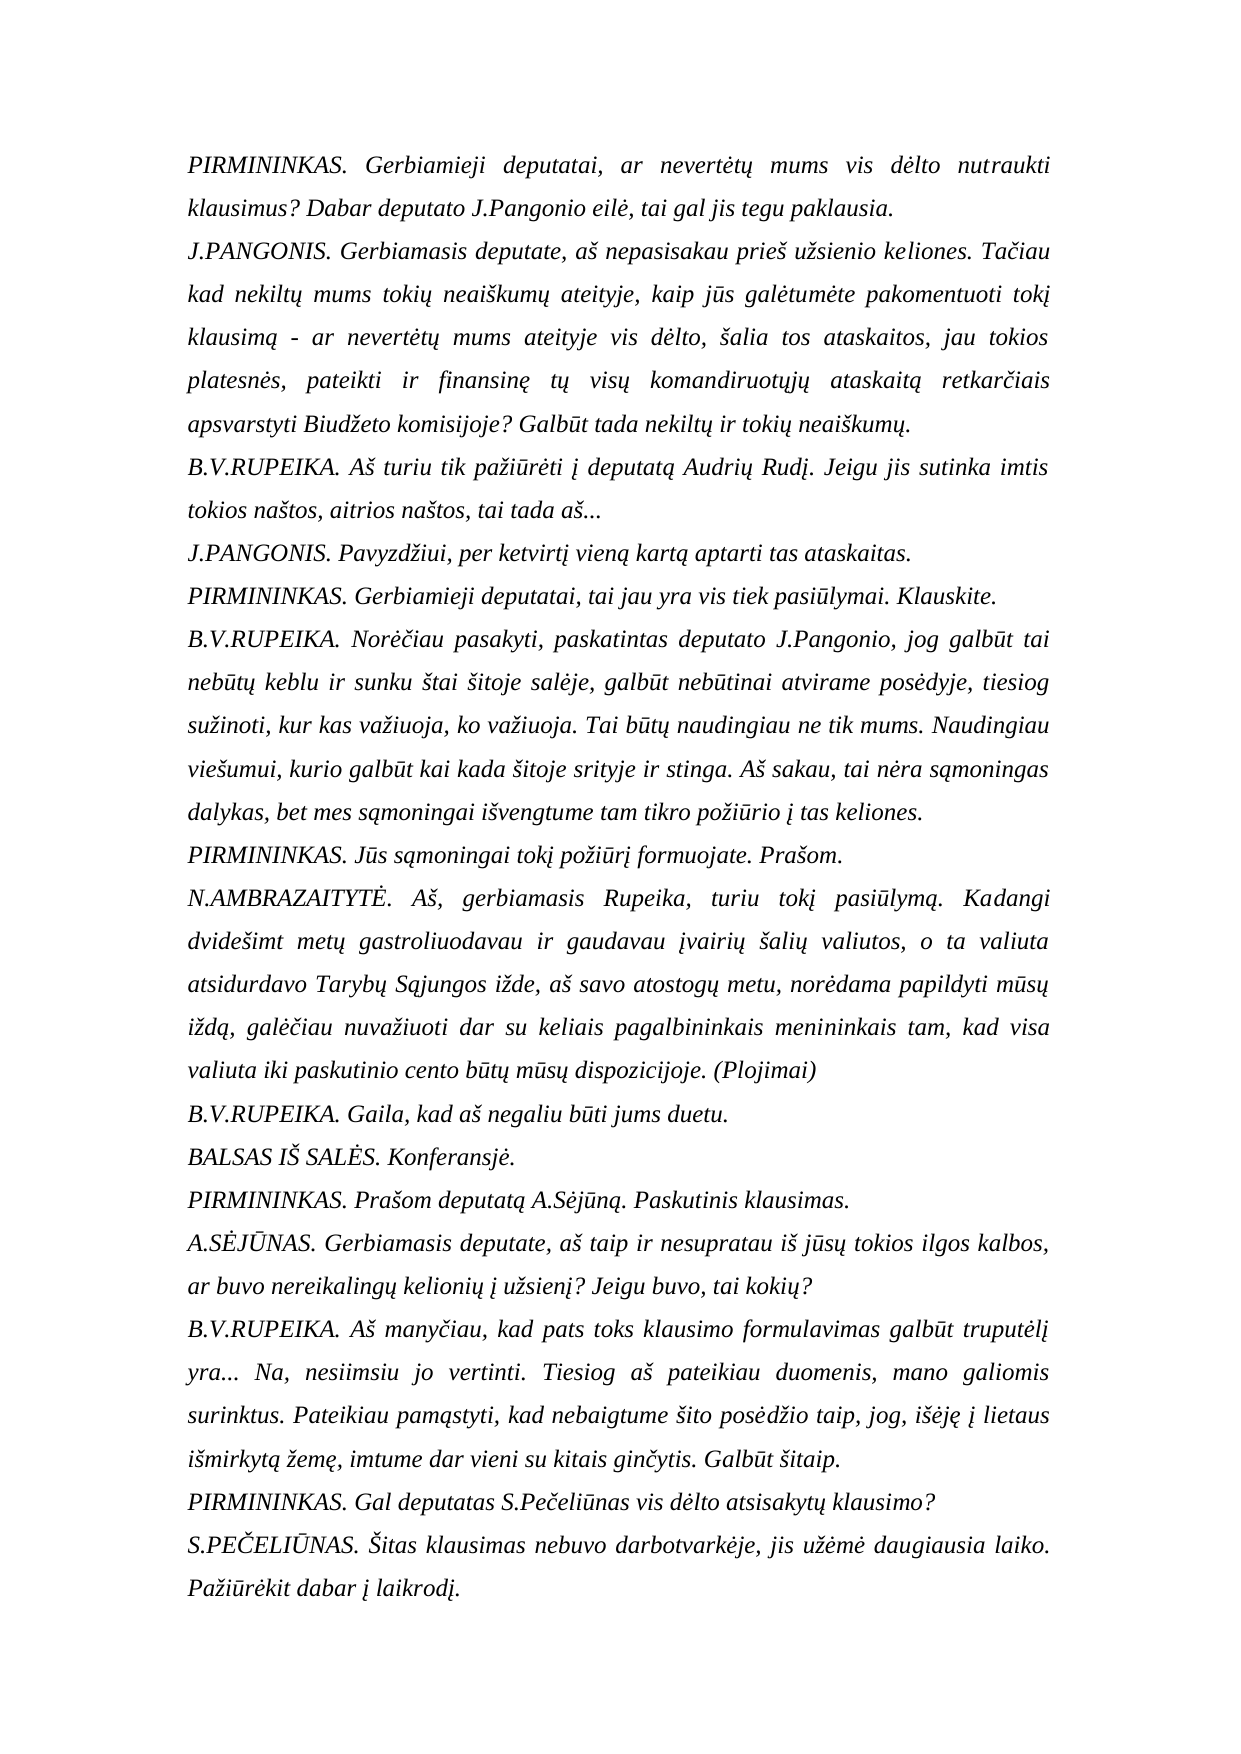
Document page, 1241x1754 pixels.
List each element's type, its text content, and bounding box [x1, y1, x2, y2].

text B.V.RUPEIKA. Gaila, kad aš negaliu būti jums duetu. [187, 1099, 1053, 1127]
text BALSAS IŠ SALĖS. Konferansjė. [187, 1142, 1053, 1171]
text PIRMININKAS. Gerbiamieji deputatai, tai jau yra vis tiek pasiūlymai. Klauskite. [187, 581, 1053, 610]
text N.AMBRAZAITYTĖ. Aš, gerbiamasis Rupeika, turiu tokį pasiūlymą. Ka­dangi dvidešimt metų gastroliuodavau ir gaudavau įvairių šalių valiutos, o ta valiuta atsidurdavo Tarybų Sąjungos ižde, aš savo atostogų metu, norėdama papildyti mūsų iždą, galėčiau nuvažiuoti dar su keliais pagalbininkais meni­ninkais tam, kad visa valiuta iki paskutinio cento būtų mūsų dispozicijoje. (Plojimai) [187, 883, 1053, 1084]
text J.PANGONIS. Pavyzdžiui, per ketvirtį vieną kartą aptarti tas ataskaitas. [187, 538, 1053, 567]
text S.PEČELIŪNAS. Šitas klausimas nebuvo darbotvarkėje, jis užėmė dau­giausia laiko. Pažiūrėkit dabar į laikrodį. [187, 1530, 1053, 1602]
text PIRMININKAS. Gerbiamieji deputatai, ar nevertėtų mums vis dėlto nut­raukti klausimus? Dabar deputato J.Pangonio eilė, tai gal jis tegu paklausia. [187, 150, 1053, 222]
text B.V.RUPEIKA. Aš turiu tik pažiūrėti į deputatą Audrių Rudį. Jeigu jis sutinka imtis tokios naštos, aitrios naštos, tai tada aš... [187, 452, 1053, 524]
text PIRMININKAS. Prašom deputatą A.Sėjūną. Paskutinis klausimas. [187, 1185, 1053, 1214]
text J.PANGONIS. Gerbiamasis deputate, aš nepasisakau prieš užsienio ke­liones. Tačiau kad nekiltų mums tokių neaiškumų ateityje, kaip jūs galėtu­mėte pakomentuoti tokį klausimą - ar nevertėtų mums ateityje vis dėlto, šalia tos ataskaitos, jau tokios platesnės, pateikti ir finansinę tų visų koman­diruotųjų ataskaitą retkarčiais apsvarstyti Biudžeto komisijoje? Galbūt tada nekiltų ir tokių neaiškumų. [187, 236, 1053, 437]
text PIRMININKAS. Jūs sąmoningai tokį požiūrį formuojate. Prašom. [187, 840, 1053, 869]
text B.V.RUPEIKA. Aš manyčiau, kad pats toks klausimo formulavimas galbūt truputėlį yra... Na, nesiimsiu jo vertinti. Tiesiog aš pateikiau duomenis, mano galiomis surinktus. Pateikiau pamąstyti, kad nebaigtume šito posė­džio taip, jog, išėję į lietaus išmirkytą žemę, imtume dar vieni su kitais ginčytis. Galbūt šitaip. [187, 1314, 1053, 1472]
text A.SĖJŪNAS. Gerbiamasis deputate, aš taip ir nesupratau iš jūsų tokios ilgos kalbos, ar buvo nereikalingų kelionių į užsienį? Jeigu buvo, tai kokių? [187, 1228, 1053, 1300]
text PIRMININKAS. Gal deputatas S.Pečeliūnas vis dėlto atsisakytų klausi­mo? [187, 1487, 1053, 1516]
text B.V.RUPEIKA. Norėčiau pasakyti, paskatintas deputato J.Pangonio, jog galbūt tai nebūtų keblu ir sunku štai šitoje salėje, galbūt nebūtinai atvirame posėdyje, tiesiog sužinoti, kur kas važiuoja, ko važiuoja. Tai būtų naudingiau ne tik mums. Naudingiau viešumui, kurio galbūt kai kada šitoje srityje ir stinga. Aš sakau, tai nėra sąmoningas dalykas, bet mes sąmoningai išvengtu­me tam tikro požiūrio į tas keliones. [187, 624, 1053, 826]
